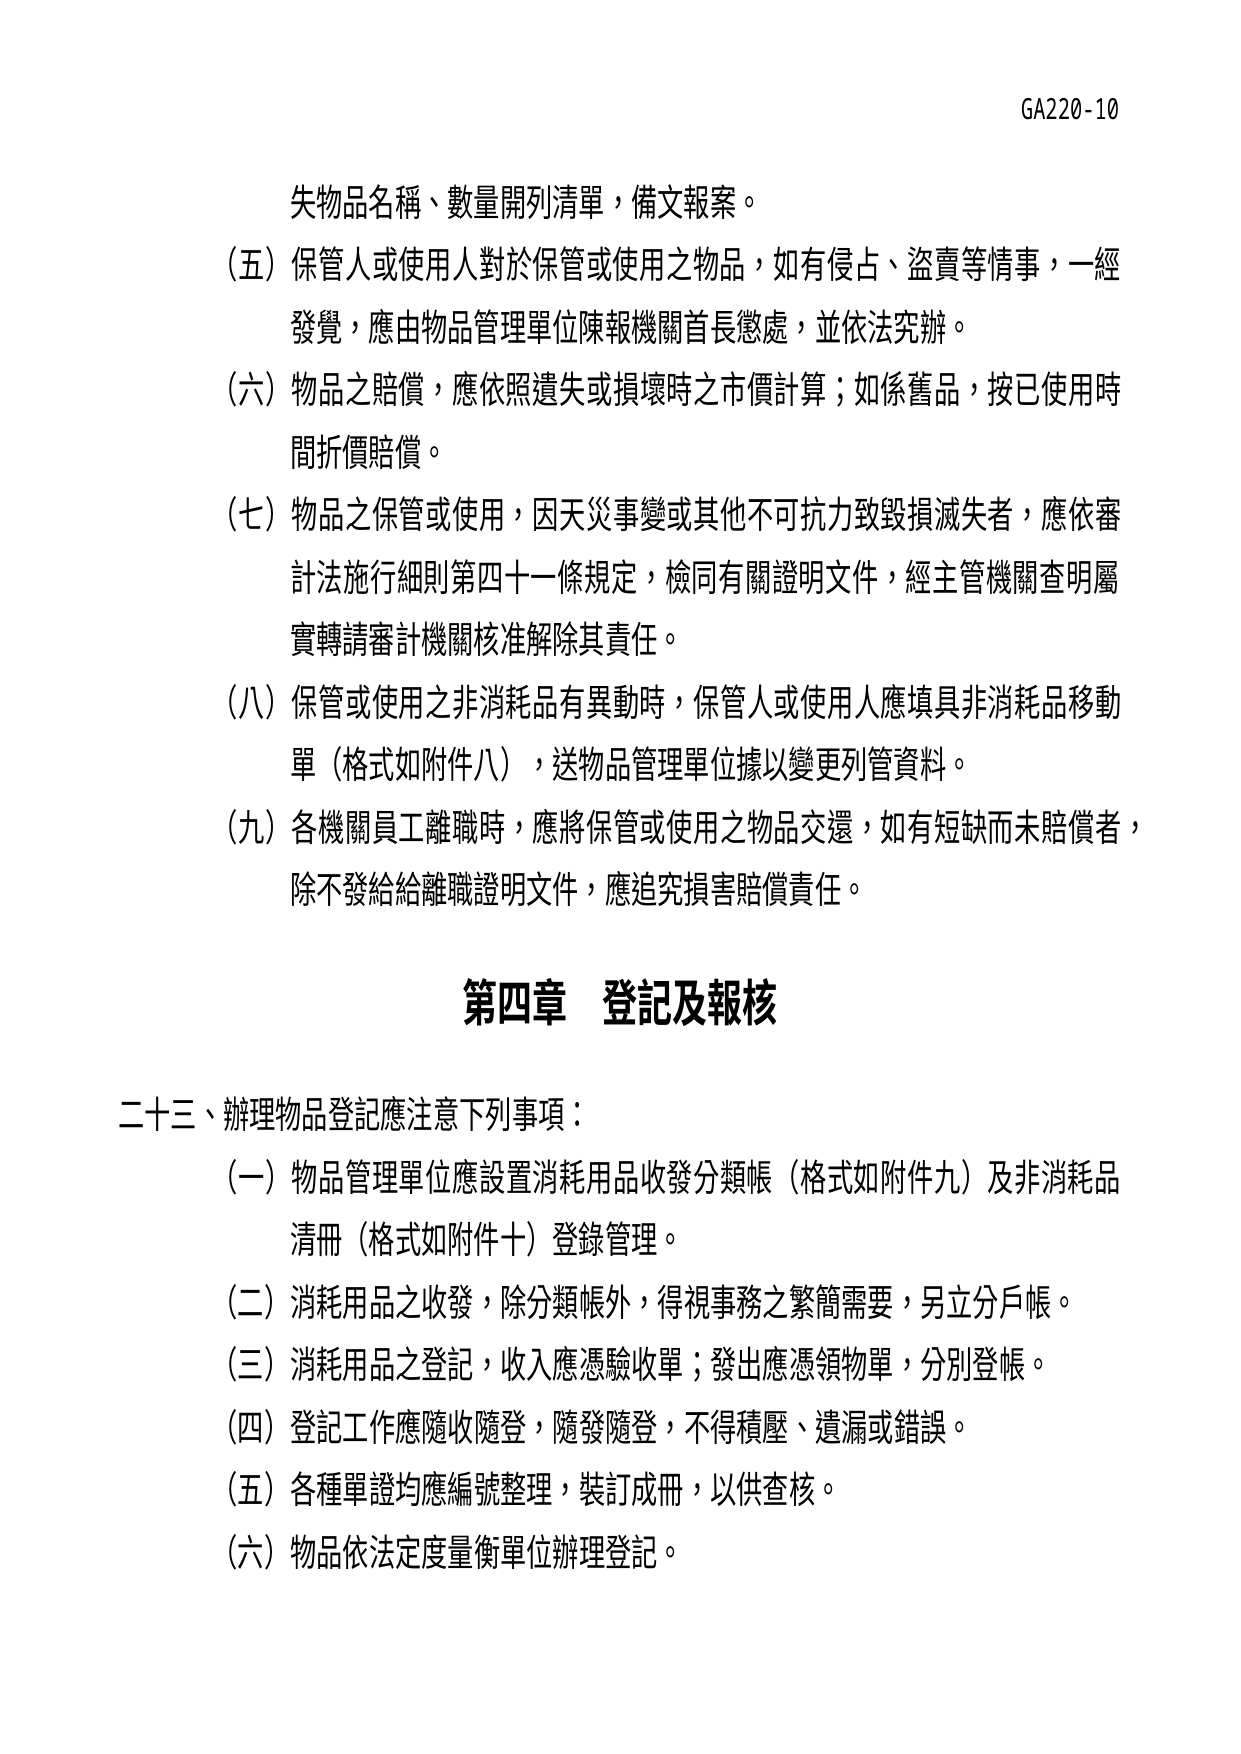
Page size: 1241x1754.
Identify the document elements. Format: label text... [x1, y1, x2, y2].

text （三）消耗用品之登記，收入應憑驗收單；發出應憑領物單，分別登帳。 [211, 1321, 1122, 1383]
text 失物品名稱、數量開列清單，備文報案。 [211, 158, 1122, 221]
text （一）物品管理單位應設置消耗用品收發分類帳（格式如附件九）及非消耗品清冊（格式如附件十）登錄管理。 [211, 1133, 1122, 1258]
text （六）物品依法定度量衡單位辦理登記。 [211, 1508, 1122, 1571]
text （六）物品之賠償，應依照遺失或損壞時之市價計算；如係舊品，按已使用時間折價賠償。 [211, 346, 1122, 471]
text （九）各機關員工離職時，應將保管或使用之物品交還，如有短缺而未賠償者，除不發給給離職證明文件，應追究損害賠償責任。 [211, 783, 1122, 908]
text 第四章 登記及報核 [118, 927, 1122, 1052]
text （八）保管或使用之非消耗品有異動時，保管人或使用人應填具非消耗品移動單（格式如附件八），送物品管理單位據以變更列管資料。 [211, 658, 1122, 783]
text （七）物品之保管或使用，因天災事變或其他不可抗力致毀損滅失者，應依審計法施行細則第四十一條規定，檢同有關證明文件，經主管機關查明屬實轉請審計機關核准解除其責任。 [211, 471, 1122, 658]
text （四）登記工作應隨收隨登，隨發隨登，不得積壓、遺漏或錯誤。 [211, 1383, 1122, 1446]
text （二）消耗用品之收發，除分類帳外，得視事務之繁簡需要，另立分戶帳。 [211, 1258, 1122, 1321]
text （五）各種單證均應編號整理，裝訂成冊，以供查核。 [211, 1446, 1122, 1508]
text 二十三、辦理物品登記應注意下列事項： [118, 1071, 1122, 1133]
text （五）保管人或使用人對於保管或使用之物品，如有侵占、盜賣等情事，一經發覺，應由物品管理單位陳報機關首長懲處，並依法究辦。 [211, 221, 1122, 346]
